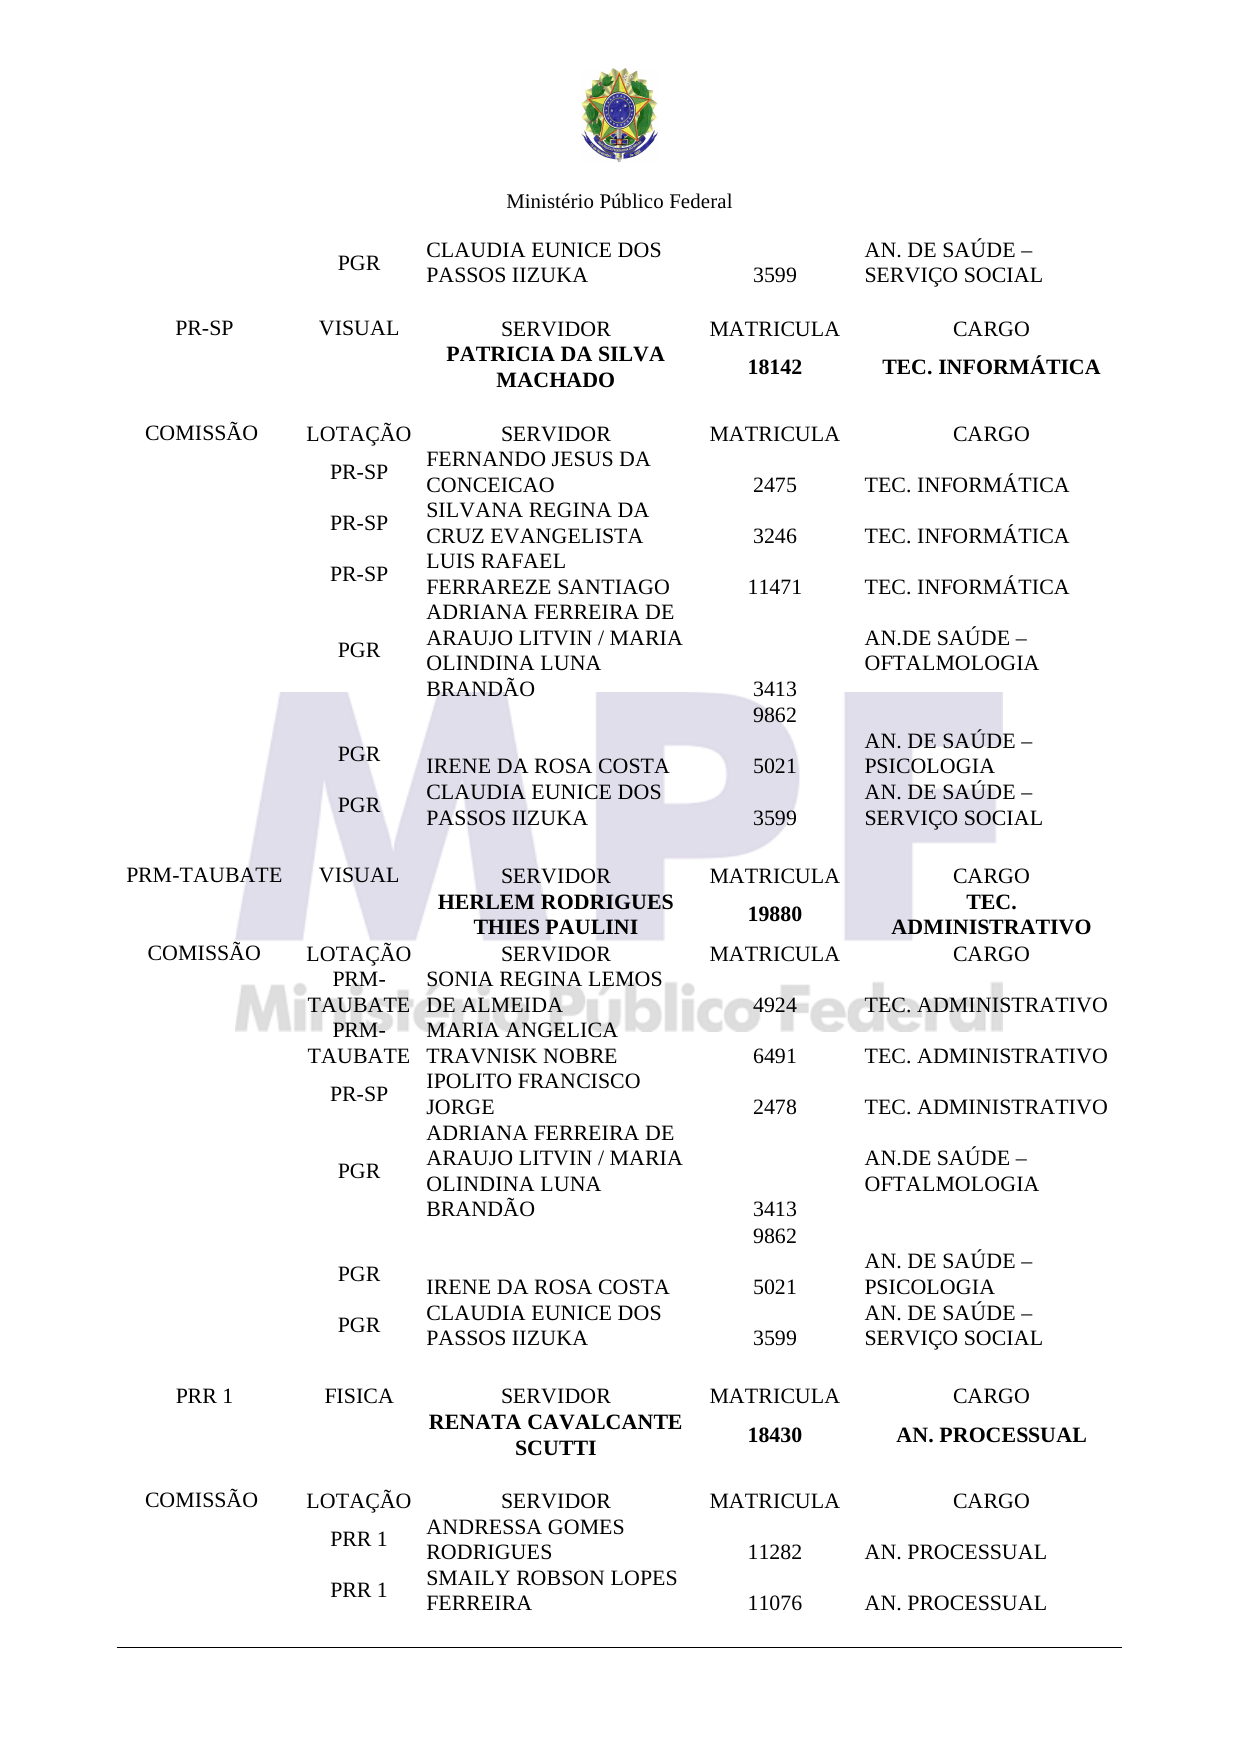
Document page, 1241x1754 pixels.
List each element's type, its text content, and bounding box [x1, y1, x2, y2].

table_cell [114, 393, 295, 419]
table_cell [114, 1350, 295, 1382]
table_cell PR-SP [295, 497, 423, 548]
table_cell [295, 1222, 423, 1248]
table_cell TEC. INFORMÁTICA [861, 341, 1122, 392]
table_cell 3413 [688, 599, 861, 701]
table_cell [114, 237, 295, 288]
table_cell 18430 [688, 1409, 861, 1460]
table_cell [423, 1350, 688, 1382]
table_cell SERVIDOR [423, 1487, 688, 1513]
table_cell SMAILY ROBSON LOPES FERREIRA [423, 1565, 688, 1616]
table_cell [688, 1350, 861, 1382]
table_cell [688, 830, 861, 862]
table_cell TEC. ADMINISTRATIVO [861, 1018, 1122, 1068]
table_cell SERVIDOR [423, 315, 688, 341]
table_cell CLAUDIA EUNICE DOS PASSOS IIZUKA [423, 237, 688, 288]
table_cell [114, 1018, 295, 1068]
table_cell VISUAL [295, 862, 423, 888]
table_cell [423, 701, 688, 728]
table_cell [114, 341, 295, 392]
table_cell LOTAÇÃO [295, 1487, 423, 1513]
table_cell LUIS RAFAEL FERRAREZE SANTIAGO [423, 548, 688, 599]
table_cell CARGO [861, 1382, 1122, 1409]
table_cell [114, 1248, 295, 1299]
table_cell AN. PROCESSUAL [861, 1409, 1122, 1460]
table_cell IRENE DA ROSA COSTA [423, 728, 688, 779]
table_cell [114, 599, 295, 701]
table_cell 11471 [688, 548, 861, 599]
table_cell MATRICULA [688, 862, 861, 888]
table_cell COMISSÃO [114, 1487, 295, 1513]
table_cell LOTAÇÃO [295, 940, 423, 966]
table_cell TEC. ADMINISTRATIVO [861, 1069, 1122, 1119]
table_cell PR-SP [295, 446, 423, 497]
table_cell 11076 [688, 1565, 861, 1616]
table_cell MATRICULA [688, 1382, 861, 1409]
table_cell [423, 1460, 688, 1487]
table_cell SERVIDOR [423, 862, 688, 888]
table_cell 19880 [688, 889, 861, 939]
table_cell [861, 393, 1122, 419]
table_cell [114, 728, 295, 779]
table_cell 5021 [688, 1248, 861, 1299]
table_cell VISUAL [295, 315, 423, 341]
table_cell CARGO [861, 862, 1122, 888]
table_cell [114, 1409, 295, 1460]
table_cell 2475 [688, 446, 861, 497]
table_cell PGR [295, 1299, 423, 1350]
table_cell MATRICULA [688, 419, 861, 446]
table_cell SILVANA REGINA DA CRUZ EVANGELISTA [423, 497, 688, 548]
table_cell ANDRESSA GOMES RODRIGUES [423, 1514, 688, 1564]
table_cell [861, 1350, 1122, 1382]
table_cell AN. DE SAÚDE – SERVIÇO SOCIAL [861, 237, 1122, 288]
table_cell AN. DE SAÚDE – PSICOLOGIA [861, 728, 1122, 779]
table_cell MATRICULA [688, 940, 861, 966]
table_cell PRR 1 [295, 1565, 423, 1616]
table_cell PRM-TAUBATE [295, 1018, 423, 1068]
table_cell AN. PROCESSUAL [861, 1514, 1122, 1564]
table_cell CARGO [861, 940, 1122, 966]
table_cell PGR [295, 1248, 423, 1299]
table_cell ADRIANA FERREIRA DE ARAUJO LITVIN / MARIA OLINDINA LUNA BRANDÃO [423, 599, 688, 701]
table_cell PATRICIA DA SILVA MACHADO [423, 341, 688, 392]
table_cell [423, 393, 688, 419]
table_cell PGR [295, 728, 423, 779]
table_cell [861, 1222, 1122, 1248]
table_cell [295, 889, 423, 939]
table_cell [688, 288, 861, 314]
table_cell LOTAÇÃO [295, 419, 423, 446]
table_cell [114, 497, 295, 548]
table_cell AN. DE SAÚDE – SERVIÇO SOCIAL [861, 779, 1122, 830]
table_cell CARGO [861, 315, 1122, 341]
table_cell [688, 393, 861, 419]
table_cell [114, 966, 295, 1017]
table_cell [295, 1350, 423, 1382]
table_cell [295, 701, 423, 728]
table_cell SERVIDOR [423, 419, 688, 446]
table_cell IPOLITO FRANCISCO JORGE [423, 1069, 688, 1119]
table_cell TEC. INFORMÁTICA [861, 446, 1122, 497]
table_cell PRM-TAUBATE [114, 862, 295, 888]
table_cell [861, 701, 1122, 728]
table_cell [114, 1069, 295, 1119]
table_cell SERVIDOR [423, 1382, 688, 1409]
table_cell HERLEM RODRIGUES THIES PAULINI [423, 889, 688, 939]
table_cell CARGO [861, 1487, 1122, 1513]
table_cell 11282 [688, 1514, 861, 1564]
table_cell [295, 1409, 423, 1460]
table_cell IRENE DA ROSA COSTA [423, 1248, 688, 1299]
table_cell [295, 288, 423, 314]
table_cell PRM-TAUBATE [295, 966, 423, 1017]
table_cell TEC. INFORMÁTICA [861, 548, 1122, 599]
table_cell 3599 [688, 1299, 861, 1350]
table_cell MARIA ANGELICA TRAVNISK NOBRE [423, 1018, 688, 1068]
table_cell [114, 1460, 295, 1487]
table_cell FERNANDO JESUS DA CONCEICAO [423, 446, 688, 497]
table_cell [114, 1514, 295, 1564]
table_cell [423, 288, 688, 314]
table_cell 3413 [688, 1120, 861, 1222]
table_cell PGR [295, 779, 423, 830]
table_cell PGR [295, 599, 423, 701]
table_cell PR-SP [295, 1069, 423, 1119]
table_cell 3599 [688, 779, 861, 830]
table_cell AN. DE SAÚDE – SERVIÇO SOCIAL [861, 1299, 1122, 1350]
table_cell SERVIDOR [423, 940, 688, 966]
table_cell MATRICULA [688, 1487, 861, 1513]
table_cell PRR 1 [114, 1382, 295, 1409]
table_cell [861, 830, 1122, 862]
table_cell TEC. ADMINISTRATIVO [861, 966, 1122, 1017]
table_cell 18142 [688, 341, 861, 392]
table_cell ADRIANA FERREIRA DE ARAUJO LITVIN / MARIA OLINDINA LUNA BRANDÃO [423, 1120, 688, 1222]
table_cell [688, 1460, 861, 1487]
table_cell [861, 288, 1122, 314]
table_cell FISICA [295, 1382, 423, 1409]
table_cell [295, 393, 423, 419]
table_cell COMISSÃO [114, 419, 295, 446]
table_cell [114, 889, 295, 939]
table_cell PRR 1 [295, 1514, 423, 1564]
table_cell [295, 830, 423, 862]
table_cell AN. PROCESSUAL [861, 1565, 1122, 1616]
table_cell 3599 [688, 237, 861, 288]
table_cell [114, 548, 295, 599]
table_cell CARGO [861, 419, 1122, 446]
table_cell PGR [295, 237, 423, 288]
table_cell [114, 446, 295, 497]
table_cell [114, 701, 295, 728]
table_cell 4924 [688, 966, 861, 1017]
table_cell 5021 [688, 728, 861, 779]
table_cell MATRICULA [688, 315, 861, 341]
table_cell CLAUDIA EUNICE DOS PASSOS IIZUKA [423, 779, 688, 830]
table_cell 6491 [688, 1018, 861, 1068]
table_cell 2478 [688, 1069, 861, 1119]
table_cell [114, 1299, 295, 1350]
table_cell TEC. INFORMÁTICA [861, 497, 1122, 548]
table_cell AN.DE SAÚDE – OFTALMOLOGIA [861, 1120, 1122, 1222]
table_cell [423, 830, 688, 862]
table_cell [114, 830, 295, 862]
table_cell 3246 [688, 497, 861, 548]
table_cell PGR [295, 1120, 423, 1222]
table_cell [295, 341, 423, 392]
table_cell [114, 779, 295, 830]
table_cell SONIA REGINA LEMOS DE ALMEIDA [423, 966, 688, 1017]
table_cell TEC. ADMINISTRATIVO [861, 889, 1122, 939]
table_cell [861, 1460, 1122, 1487]
table_cell AN.DE SAÚDE – OFTALMOLOGIA [861, 599, 1122, 701]
table_cell [114, 1565, 295, 1616]
table_cell COMISSÃO [114, 940, 295, 966]
table_cell 9862 [688, 701, 861, 728]
table_cell AN. DE SAÚDE – PSICOLOGIA [861, 1248, 1122, 1299]
table_cell 9862 [688, 1222, 861, 1248]
table_cell PR-SP [295, 548, 423, 599]
table_cell [114, 1222, 295, 1248]
table_cell RENATA CAVALCANTE SCUTTI [423, 1409, 688, 1460]
table_cell [423, 1222, 688, 1248]
table_cell [114, 288, 295, 314]
table_cell CLAUDIA EUNICE DOS PASSOS IIZUKA [423, 1299, 688, 1350]
table_cell [114, 1120, 295, 1222]
table_cell [295, 1460, 423, 1487]
table_cell PR-SP [114, 315, 295, 341]
